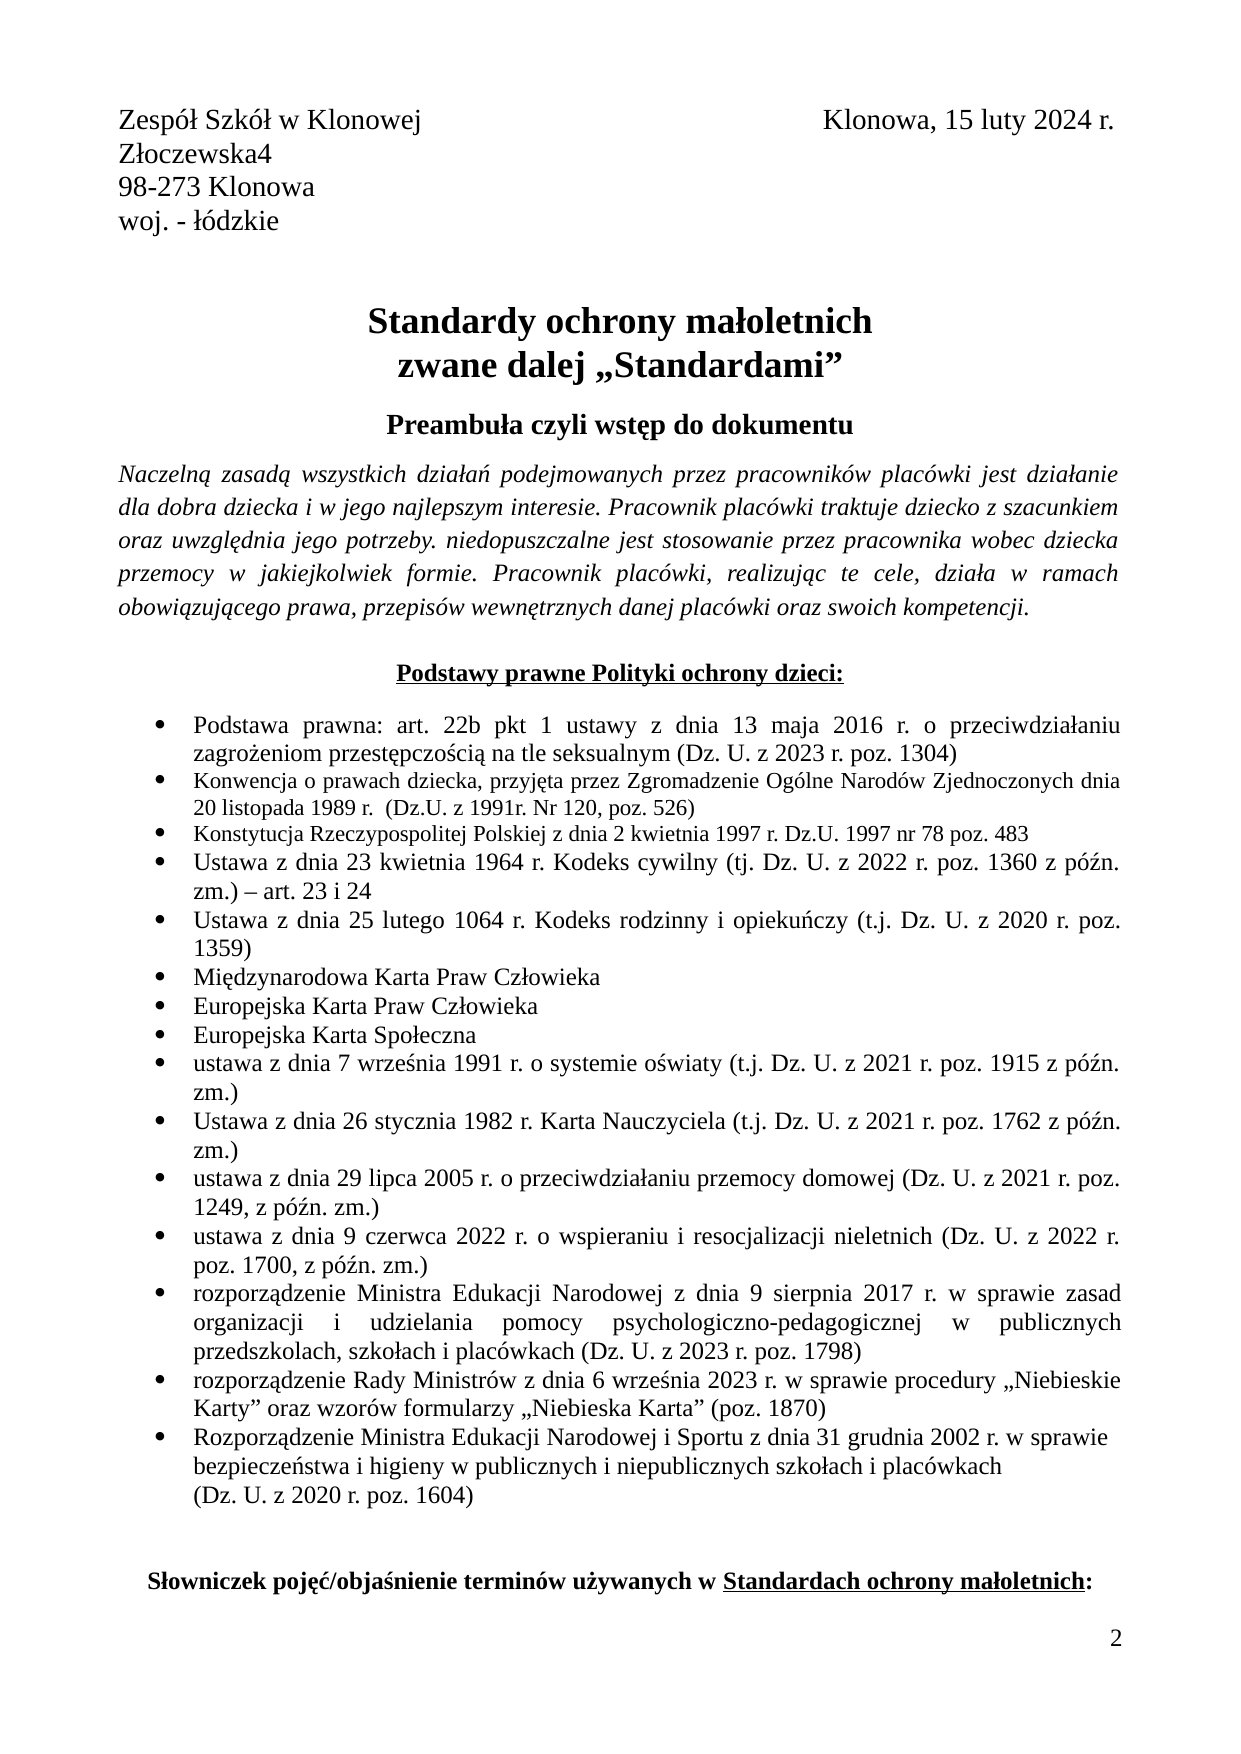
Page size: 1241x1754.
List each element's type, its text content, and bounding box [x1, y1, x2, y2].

list ustawa z dnia 7 września 1991 r. o systemie oświaty (t.j. Dz. U. z 2021 r. poz. 1915 z późn. zm.) [156, 1048, 1122, 1106]
list Europejska Karta Społeczna [156, 1020, 1122, 1048]
text Standardy ochrony małoletnich [118, 299, 1122, 342]
list ustawa z dnia 29 lipca 2005 r. o przeciwdziałaniu przemocy domowej (Dz. U. z 2021 r. poz. 1249, z późn. zm.) [156, 1163, 1122, 1221]
text Naczelną zasadą wszystkich działań podejmowanych przez pracowników placówki jest działanie dla dobra dziecka i w jego najlepszym interesie. Pracownik placówki traktuje dziecko z szacunkiem oraz uwzględnia jego potrzeby. niedopuszczalne jest stosowanie przez pracownika wobec dziecka przemocy w jakiejkolwiek formie. Pracownik placówki, realizując te cele, działa w ramach obowiązującego prawa, przepisów wewnętrznych danej placówki oraz swoich kompetencji. [118, 459, 1122, 620]
list Konwencja o prawach dziecka, przyjęta przez Zgromadzenie Ogólne Narodów Zjednoczonych dnia 20 listopada 1989 r. (Dz.U. z 1991r. Nr 120, poz. 526) [156, 767, 1122, 820]
list rozporządzenie Rady Ministrów z dnia 6 września 2023 r. w sprawie procedury „Niebieskie Karty” oraz wzorów formularzy „Niebieska Karta” (poz. 1870) [156, 1365, 1122, 1422]
list Konstytucja Rzeczypospolitej Polskiej z dnia 2 kwietnia 1997 r. Dz.U. 1997 nr 78 poz. 483 [156, 820, 1122, 847]
text Słowniczek pojęć/objaśnienie terminów używanych w Standardach ochrony małoletnich: [118, 1566, 1122, 1595]
list Rozporządzenie Ministra Edukacji Narodowej i Sportu z dnia 31 grudnia 2002 r. w sprawie bezpieczeństwa i higieny w publicznych i niepublicznych szkołach i placówkach (Dz. U. z 2020 r. poz. 1604) [156, 1422, 1122, 1508]
text 98-273 Klonowa [118, 169, 1122, 203]
list Podstawa prawna: art. 22b pkt 1 ustawy z dnia 13 maja 2016 r. o przeciwdziałaniu zagrożeniom przestępczością na tle seksualnym (Dz. U. z 2023 r. poz. 1304) [156, 710, 1122, 767]
list Międzynarodowa Karta Praw Człowieka [156, 962, 1122, 991]
list ustawa z dnia 9 czerwca 2022 r. o wspieraniu i resocjalizacji nieletnich (Dz. U. z 2022 r. poz. 1700, z późn. zm.) [156, 1221, 1122, 1278]
list Ustawa z dnia 25 lutego 1064 r. Kodeks rodzinny i opiekuńczy (t.j. Dz. U. z 2020 r. poz. 1359) [156, 905, 1122, 962]
text Preambuła czyli wstęp do dokumentu [118, 407, 1122, 440]
list Ustawa z dnia 26 stycznia 1982 r. Karta Nauczyciela (t.j. Dz. U. z 2021 r. poz. 1762 z późn. zm.) [156, 1106, 1122, 1163]
text woj. - łódzkie [118, 203, 1122, 237]
list Europejska Karta Praw Człowieka [156, 991, 1122, 1020]
list rozporządzenie Ministra Edukacji Narodowej z dnia 9 sierpnia 2017 r. w sprawie zasad organizacji i udzielania pomocy psychologiczno-pedagogicznej w publicznych przedszkolach, szkołach i placówkach (Dz. U. z 2023 r. poz. 1798) [156, 1278, 1122, 1365]
text Zespół Szkół w Klonowej Klonowa, 15 luty 2024 r. [118, 102, 1122, 136]
text Podstawy prawne Polityki ochrony dzieci: [118, 658, 1122, 686]
text Złoczewska4 [118, 136, 1122, 169]
text zwane dalej „Standardami” [118, 342, 1122, 385]
list Ustawa z dnia 23 kwietnia 1964 r. Kodeks cywilny (tj. Dz. U. z 2022 r. poz. 1360 z późn. zm.) – art. 23 i 24 [156, 847, 1122, 905]
